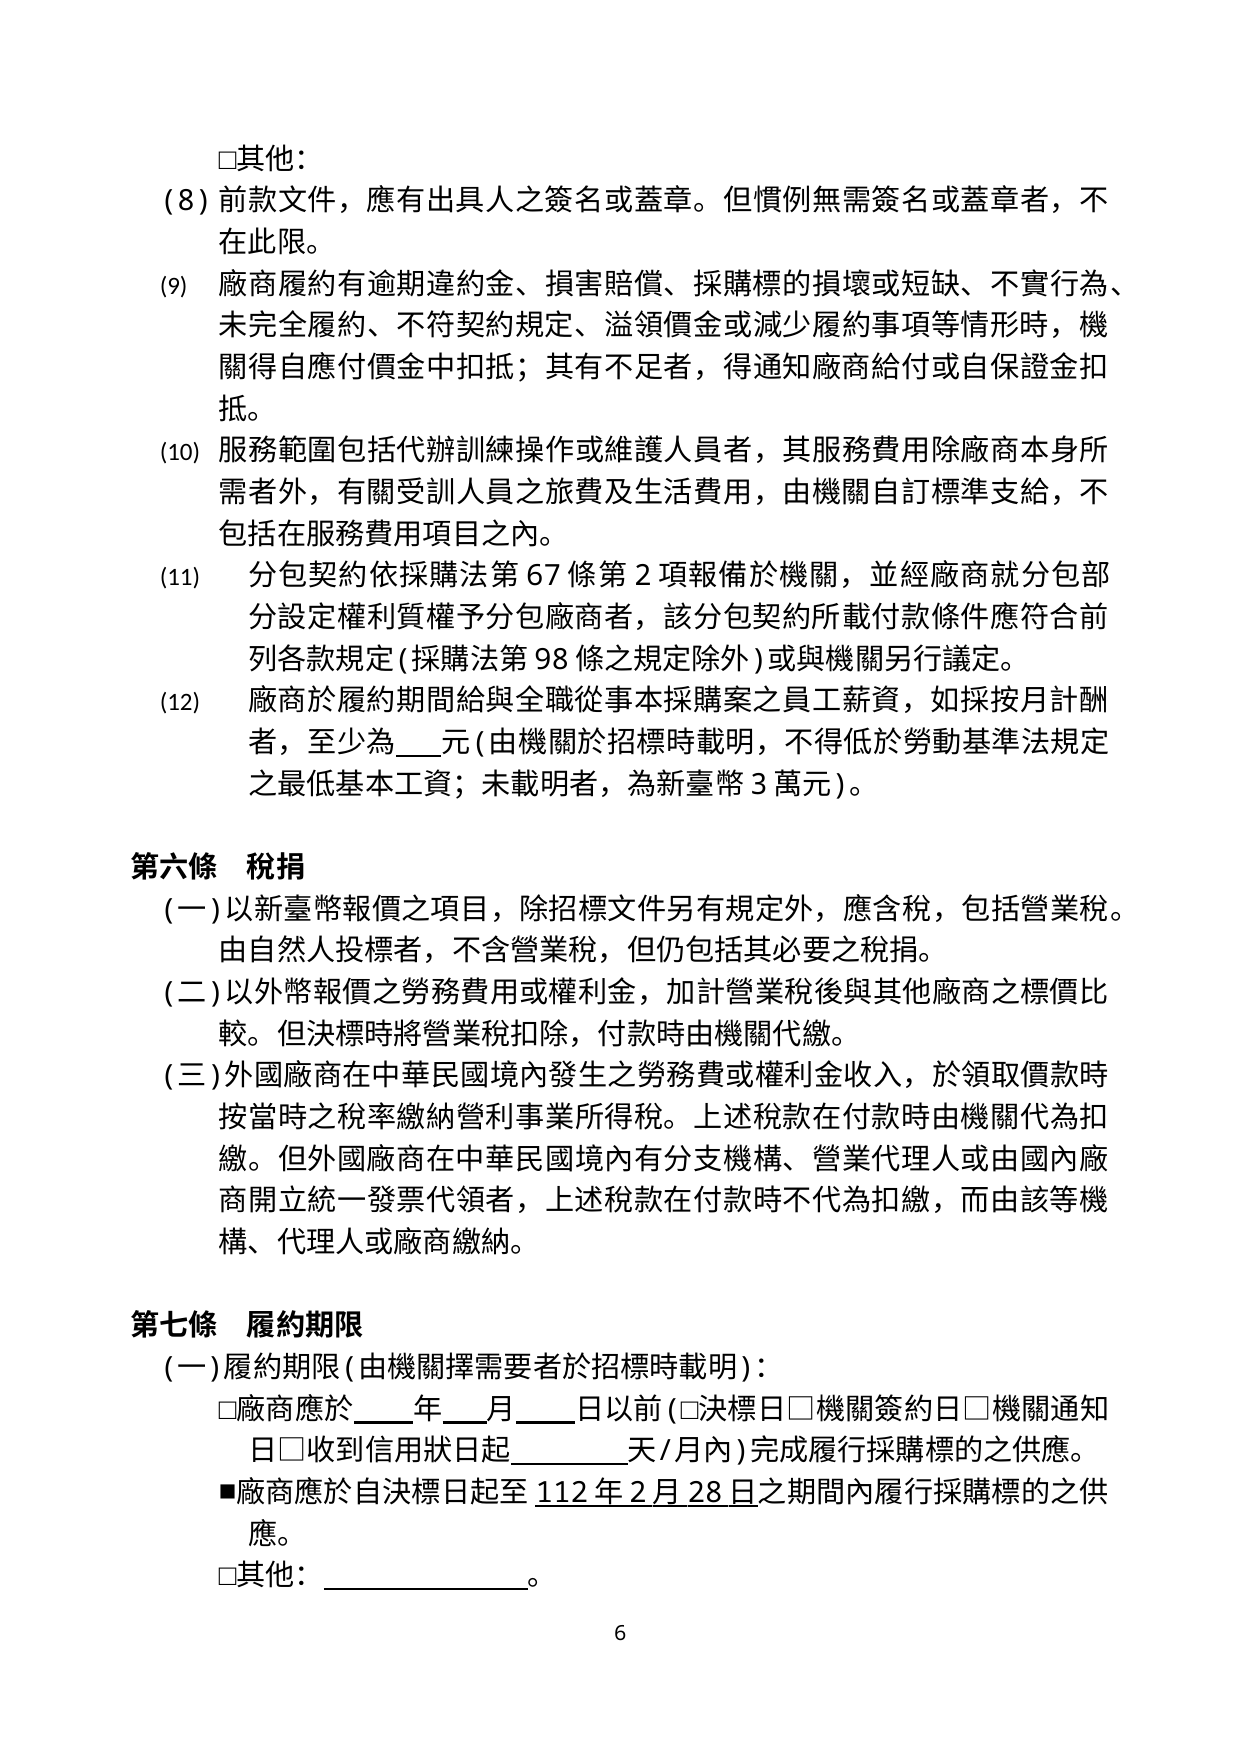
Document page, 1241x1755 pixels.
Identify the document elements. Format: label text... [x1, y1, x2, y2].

text (二)以外幣報價之勞務費用或權利金，加計營業稅後與其他廠商之標價比較。但決標時將營業稅扣除，付款時由機關代繳。 [159, 969, 1110, 1052]
text (三)外國廠商在中華民國境內發生之勞務費或權利金收入，於領取價款時按當時之稅率繳納營利事業所得稅。上述稅款在付款時由機關代為扣繳。但外國廠商在中華民國境內有分支機構、營業代理人或由國內廠商開立統一發票代領者，上述稅款在付款時不代為扣繳，而由該等機構、代理人或廠商繳納。 [159, 1052, 1110, 1261]
text ■廠商應於自決標日起至112年2月28日之期間內履行採購標的之供應。 [218, 1469, 1110, 1552]
text 第七條 履約期限 [130, 1302, 1110, 1344]
text 第六條 稅捐 [130, 844, 1110, 886]
text □其他： [218, 136, 1104, 177]
text □其他： 。 [218, 1552, 1110, 1594]
list 服務範圍包括代辦訓練操作或維護人員者，其服務費用除廠商本身所需者外，有關受訓人員之旅費及生活費用，由機關自訂標準支給，不包括在服務費用項目之內。 [159, 427, 1110, 552]
text □廠商應於 年 月 日以前(□決標日□機關簽約日□機關通知日□收到信用狀日起 天/月內)完成履行採購標的之供應。 [218, 1386, 1110, 1469]
list 廠商於履約期間給與全職從事本採購案之員工薪資，如採按月計酬者，至少為 元(由機關於招標時載明，不得低於勞動基準法規定之最低基本工資；未載明者，為新臺幣3萬元)。 [159, 677, 1110, 802]
list 廠商履約有逾期違約金、損害賠償、採購標的損壞或短缺、不實行為、未完全履約、不符契約規定、溢領價金或減少履約事項等情形時，機關得自應付價金中扣抵；其有不足者，得通知廠商給付或自保證金扣抵。 [159, 261, 1110, 427]
list 分包契約依採購法第67條第2項報備於機關，並經廠商就分包部分設定權利質權予分包廠商者，該分包契約所載付款條件應符合前列各款規定(採購法第98條之規定除外)或與機關另行議定。 [159, 552, 1110, 677]
text (一)以新臺幣報價之項目，除招標文件另有規定外，應含稅，包括營業稅。由自然人投標者，不含營業稅，但仍包括其必要之稅捐。 [159, 886, 1110, 969]
text (一)履約期限(由機關擇需要者於招標時載明)： [159, 1344, 1110, 1386]
list 前款文件，應有出具人之簽名或蓋章。但慣例無需簽名或蓋章者，不在此限。 [159, 177, 1110, 261]
